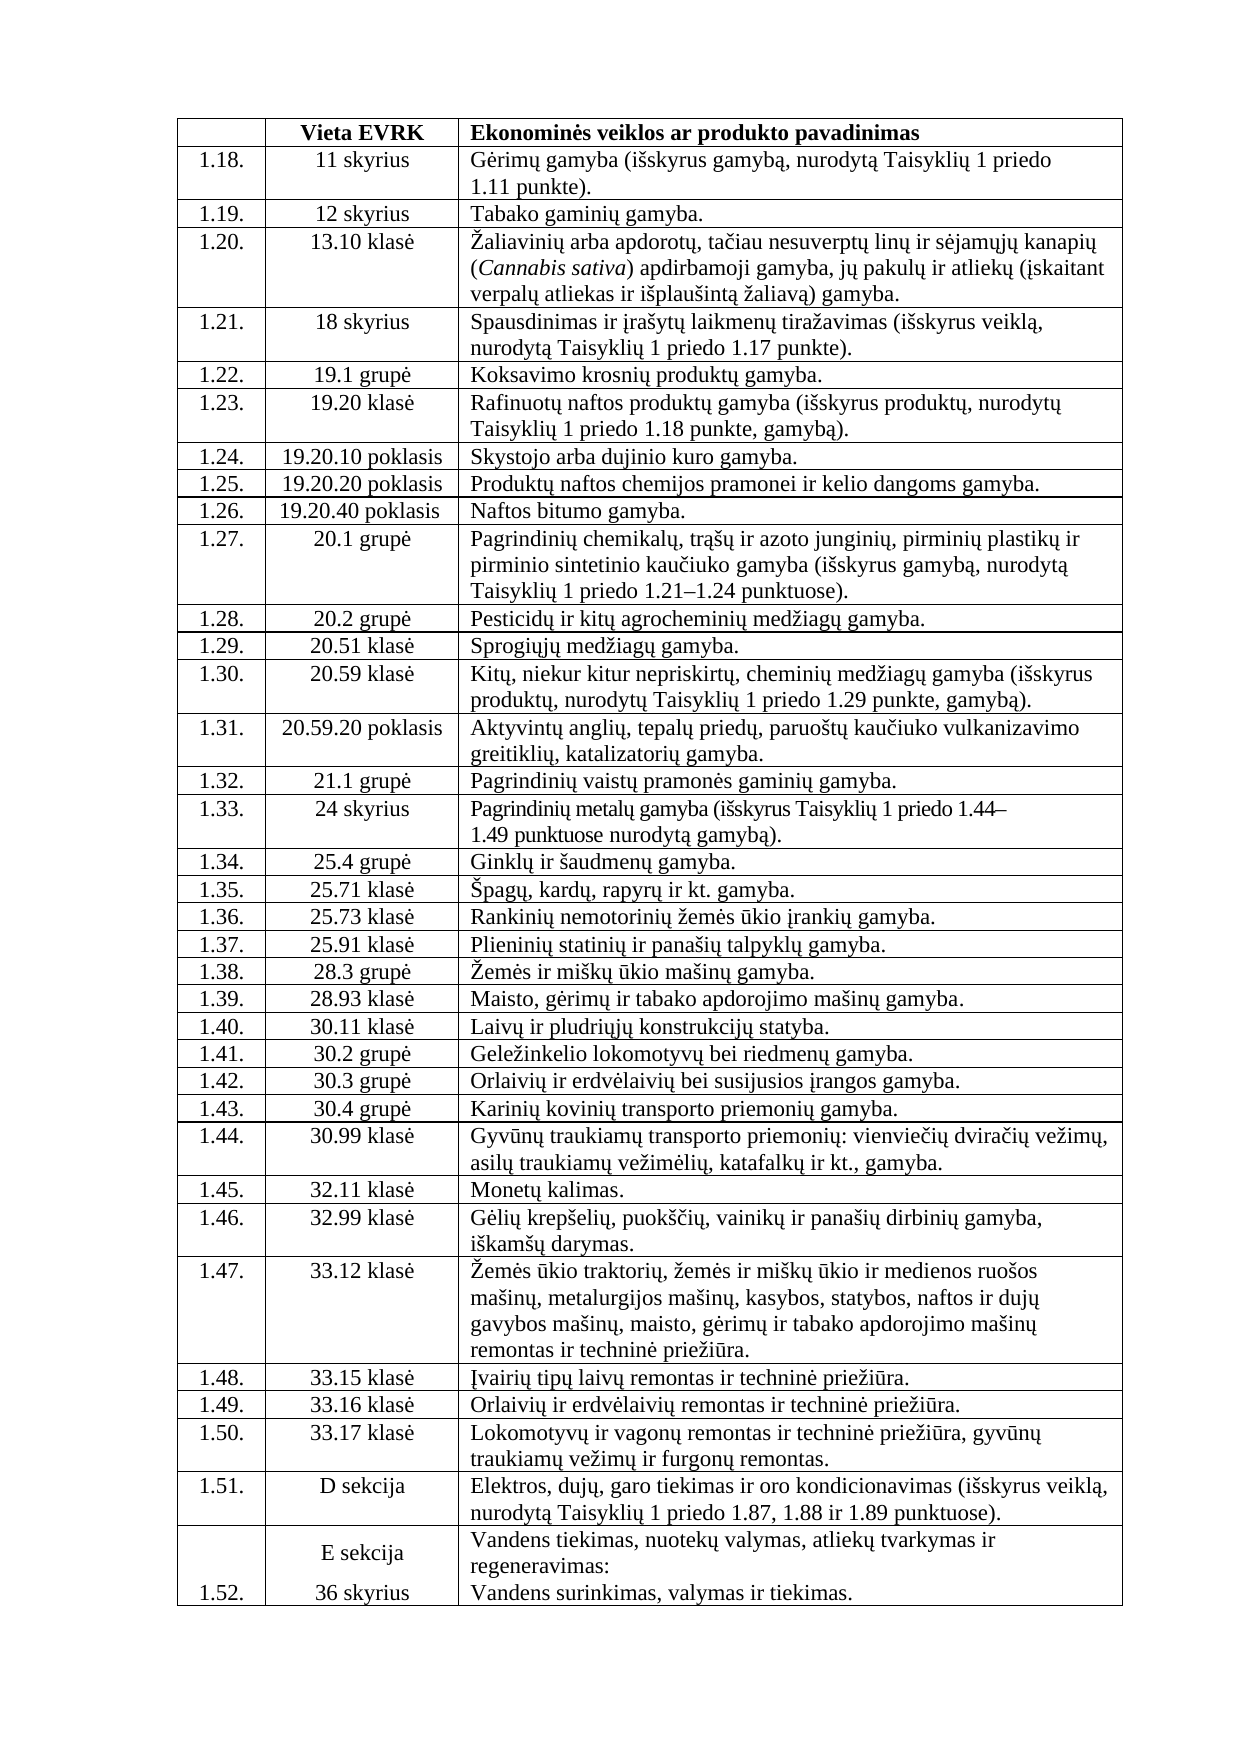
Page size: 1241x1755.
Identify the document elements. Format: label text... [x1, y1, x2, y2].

table_cell 1.19. [178, 200, 265, 227]
table_cell 1.41. [178, 1040, 265, 1067]
table_cell E sekcija [266, 1526, 458, 1579]
table_cell 30.11 klasė [266, 1013, 458, 1039]
table_cell 1.35. [178, 876, 265, 902]
table_cell 1.33. [178, 795, 265, 847]
table_cell 28.3 grupė [266, 958, 458, 984]
table_cell Geležinkelio lokomotyvų bei riedmenų gamyba. [459, 1040, 1122, 1067]
table_cell 33.17 klasė [266, 1419, 458, 1471]
table_cell Spausdinimas ir įrašytų laikmenų tiražavimas (išskyrus veiklą, nurodytą Taisyklių 1 priedo 1.17 punkte). [459, 308, 1122, 361]
table_cell 20.2 grupė [266, 605, 458, 631]
table_cell Naftos bitumo gamyba. [459, 498, 1122, 524]
table_cell Kitų, niekur kitur nepriskirtų, cheminių medžiagų gamyba (išskyrus produktų, nurodytų Taisyklių 1 priedo 1.29 punkte, gamybą). [459, 660, 1122, 712]
table_cell Orlaivių ir erdvėlaivių remontas ir techninė priežiūra. [459, 1391, 1122, 1417]
table_cell 1.44. [178, 1123, 265, 1175]
table_cell 30.99 klasė [266, 1123, 458, 1175]
table_cell Vandens surinkimas, valymas ir tiekimas. [459, 1579, 1122, 1605]
table_cell 1.46. [178, 1204, 265, 1256]
table_cell 1.23. [178, 389, 265, 442]
table_cell Skystojo arba dujinio kuro gamyba. [459, 443, 1122, 469]
table_cell 1.40. [178, 1013, 265, 1039]
table_cell Špagų, kardų, rapyrų ir kt. gamyba. [459, 876, 1122, 902]
table_cell Aktyvintų anglių, tepalų priedų, paruoštų kaučiuko vulkanizavimo greitiklių, katalizatorių gamyba. [459, 714, 1122, 766]
table_cell 1.48. [178, 1364, 265, 1390]
table_cell 1.21. [178, 308, 265, 361]
table_header Vieta EVRK [266, 119, 458, 146]
table_cell 21.1 grupė [266, 767, 458, 794]
table_cell 32.99 klasė [266, 1204, 458, 1256]
table_cell Rafinuotų naftos produktų gamyba (išskyrus produktų, nurodytų Taisyklių 1 priedo 1.18 punkte, gamybą). [459, 389, 1122, 442]
table_cell 36 skyrius [266, 1579, 458, 1605]
table_cell 12 skyrius [266, 200, 458, 227]
table_cell 28.93 klasė [266, 985, 458, 1012]
table_cell 19.20.40 poklasis [266, 498, 458, 524]
table_cell 20.59.20 poklasis [266, 714, 458, 766]
table_cell Laivų ir pludriųjų konstrukcijų statyba. [459, 1013, 1122, 1039]
table_cell 1.32. [178, 767, 265, 794]
table_cell D sekcija [266, 1472, 458, 1525]
table_cell [178, 1526, 265, 1579]
table_cell 1.36. [178, 903, 265, 929]
table_cell 1.45. [178, 1176, 265, 1202]
table_cell 1.39. [178, 985, 265, 1012]
table_cell Žaliavinių arba apdorotų, tačiau nesuverptų linų ir sėjamųjų kanapių (Cannabis sativa) apdirbamoji gamyba, jų pakulų ir atliekų (įskaitant verpalų atliekas ir išplaušintą žaliavą) gamyba. [459, 228, 1122, 307]
table_cell Pagrindinių metalų gamyba (išskyrus Taisyklių 1 priedo 1.44–1.49 punktuose nurodytą gamybą). [459, 795, 1122, 847]
table_cell 1.24. [178, 443, 265, 469]
table_cell Rankinių nemotorinių žemės ūkio įrankių gamyba. [459, 903, 1122, 929]
table_cell Elektros, dujų, garo tiekimas ir oro kondicionavimas (išskyrus veiklą, nurodytą Taisyklių 1 priedo 1.87, 1.88 ir 1.89 punktuose). [459, 1472, 1122, 1525]
table_cell Gėrimų gamyba (išskyrus gamybą, nurodytą Taisyklių 1 priedo 1.11 punkte). [459, 147, 1122, 199]
table_cell Žemės ir miškų ūkio mašinų gamyba. [459, 958, 1122, 984]
table_cell 18 skyrius [266, 308, 458, 361]
table_cell Gėlių krepšelių, puokščių, vainikų ir panašių dirbinių gamyba, iškamšų darymas. [459, 1204, 1122, 1256]
table_cell 19.1 grupė [266, 362, 458, 388]
table_cell 1.42. [178, 1068, 265, 1094]
table_cell 1.20. [178, 228, 265, 307]
table_cell Pagrindinių chemikalų, trąšų ir azoto junginių, pirminių plastikų ir pirminio sintetinio kaučiuko gamyba (išskyrus gamybą, nurodytą Taisyklių 1 priedo 1.21–1.24 punktuose). [459, 525, 1122, 604]
table_cell 30.4 grupė [266, 1095, 458, 1121]
table_cell Orlaivių ir erdvėlaivių bei susijusios įrangos gamyba. [459, 1068, 1122, 1094]
table_cell Lokomotyvų ir vagonų remontas ir techninė priežiūra, gyvūnų traukiamų vežimų ir furgonų remontas. [459, 1419, 1122, 1471]
table_cell Koksavimo krosnių produktų gamyba. [459, 362, 1122, 388]
table_cell 33.12 klasė [266, 1257, 458, 1363]
table_cell Žemės ūkio traktorių, žemės ir miškų ūkio ir medienos ruošos mašinų, metalurgijos mašinų, kasybos, statybos, naftos ir dujų gavybos mašinų, maisto, gėrimų ir tabako apdorojimo mašinų remontas ir techninė priežiūra. [459, 1257, 1122, 1363]
table_cell 33.16 klasė [266, 1391, 458, 1417]
table_cell 32.11 klasė [266, 1176, 458, 1202]
table_cell 19.20.20 poklasis [266, 470, 458, 496]
table_cell 1.51. [178, 1472, 265, 1525]
table_cell 1.49. [178, 1391, 265, 1417]
table_cell 25.71 klasė [266, 876, 458, 902]
table_cell 20.1 grupė [266, 525, 458, 604]
table_cell 13.10 klasė [266, 228, 458, 307]
table_cell Pagrindinių vaistų pramonės gaminių gamyba. [459, 767, 1122, 794]
table_cell Ginklų ir šaudmenų gamyba. [459, 849, 1122, 875]
table_cell 33.15 klasė [266, 1364, 458, 1390]
table_cell 1.22. [178, 362, 265, 388]
table_cell 1.25. [178, 470, 265, 496]
table_cell Vandens tiekimas, nuotekų valymas, atliekų tvarkymas ir regeneravimas: [459, 1526, 1122, 1579]
table_cell Tabako gaminių gamyba. [459, 200, 1122, 227]
table_cell 1.38. [178, 958, 265, 984]
table_cell Gyvūnų traukiamų transporto priemonių: vienviečių dviračių vežimų, asilų traukiamų vežimėlių, katafalkų ir kt., gamyba. [459, 1123, 1122, 1175]
table_cell 25.73 klasė [266, 903, 458, 929]
table_cell Įvairių tipų laivų remontas ir techninė priežiūra. [459, 1364, 1122, 1390]
table_cell 1.30. [178, 660, 265, 712]
table_header [178, 119, 265, 146]
table_cell 1.50. [178, 1419, 265, 1471]
table_cell 24 skyrius [266, 795, 458, 847]
table_cell Monetų kalimas. [459, 1176, 1122, 1202]
table_cell 25.91 klasė [266, 931, 458, 957]
table_cell 1.34. [178, 849, 265, 875]
table_cell 25.4 grupė [266, 849, 458, 875]
table_header Ekonominės veiklos ar produkto pavadinimas [459, 119, 1122, 146]
table_cell 19.20.10 poklasis [266, 443, 458, 469]
table_cell Plieninių statinių ir panašių talpyklų gamyba. [459, 931, 1122, 957]
table_cell 1.37. [178, 931, 265, 957]
table_cell Pesticidų ir kitų agrocheminių medžiagų gamyba. [459, 605, 1122, 631]
table_cell 19.20 klasė [266, 389, 458, 442]
table_cell 20.51 klasė [266, 633, 458, 659]
table_cell 30.3 grupė [266, 1068, 458, 1094]
table_cell 1.52. [178, 1579, 265, 1605]
table_cell Produktų naftos chemijos pramonei ir kelio dangoms gamyba. [459, 470, 1122, 496]
table_cell 1.31. [178, 714, 265, 766]
table_cell Maisto, gėrimų ir tabako apdorojimo mašinų gamyba. [459, 985, 1122, 1012]
table_cell Sprogiųjų medžiagų gamyba. [459, 633, 1122, 659]
table_cell 30.2 grupė [266, 1040, 458, 1067]
table_cell 11 skyrius [266, 147, 458, 199]
table_cell 1.28. [178, 605, 265, 631]
table_cell 1.47. [178, 1257, 265, 1363]
table_cell 1.18. [178, 147, 265, 199]
table_cell 20.59 klasė [266, 660, 458, 712]
table_cell 1.43. [178, 1095, 265, 1121]
table_cell Karinių kovinių transporto priemonių gamyba. [459, 1095, 1122, 1121]
table_cell 1.27. [178, 525, 265, 604]
table_cell 1.29. [178, 633, 265, 659]
table_cell 1.26. [178, 498, 265, 524]
